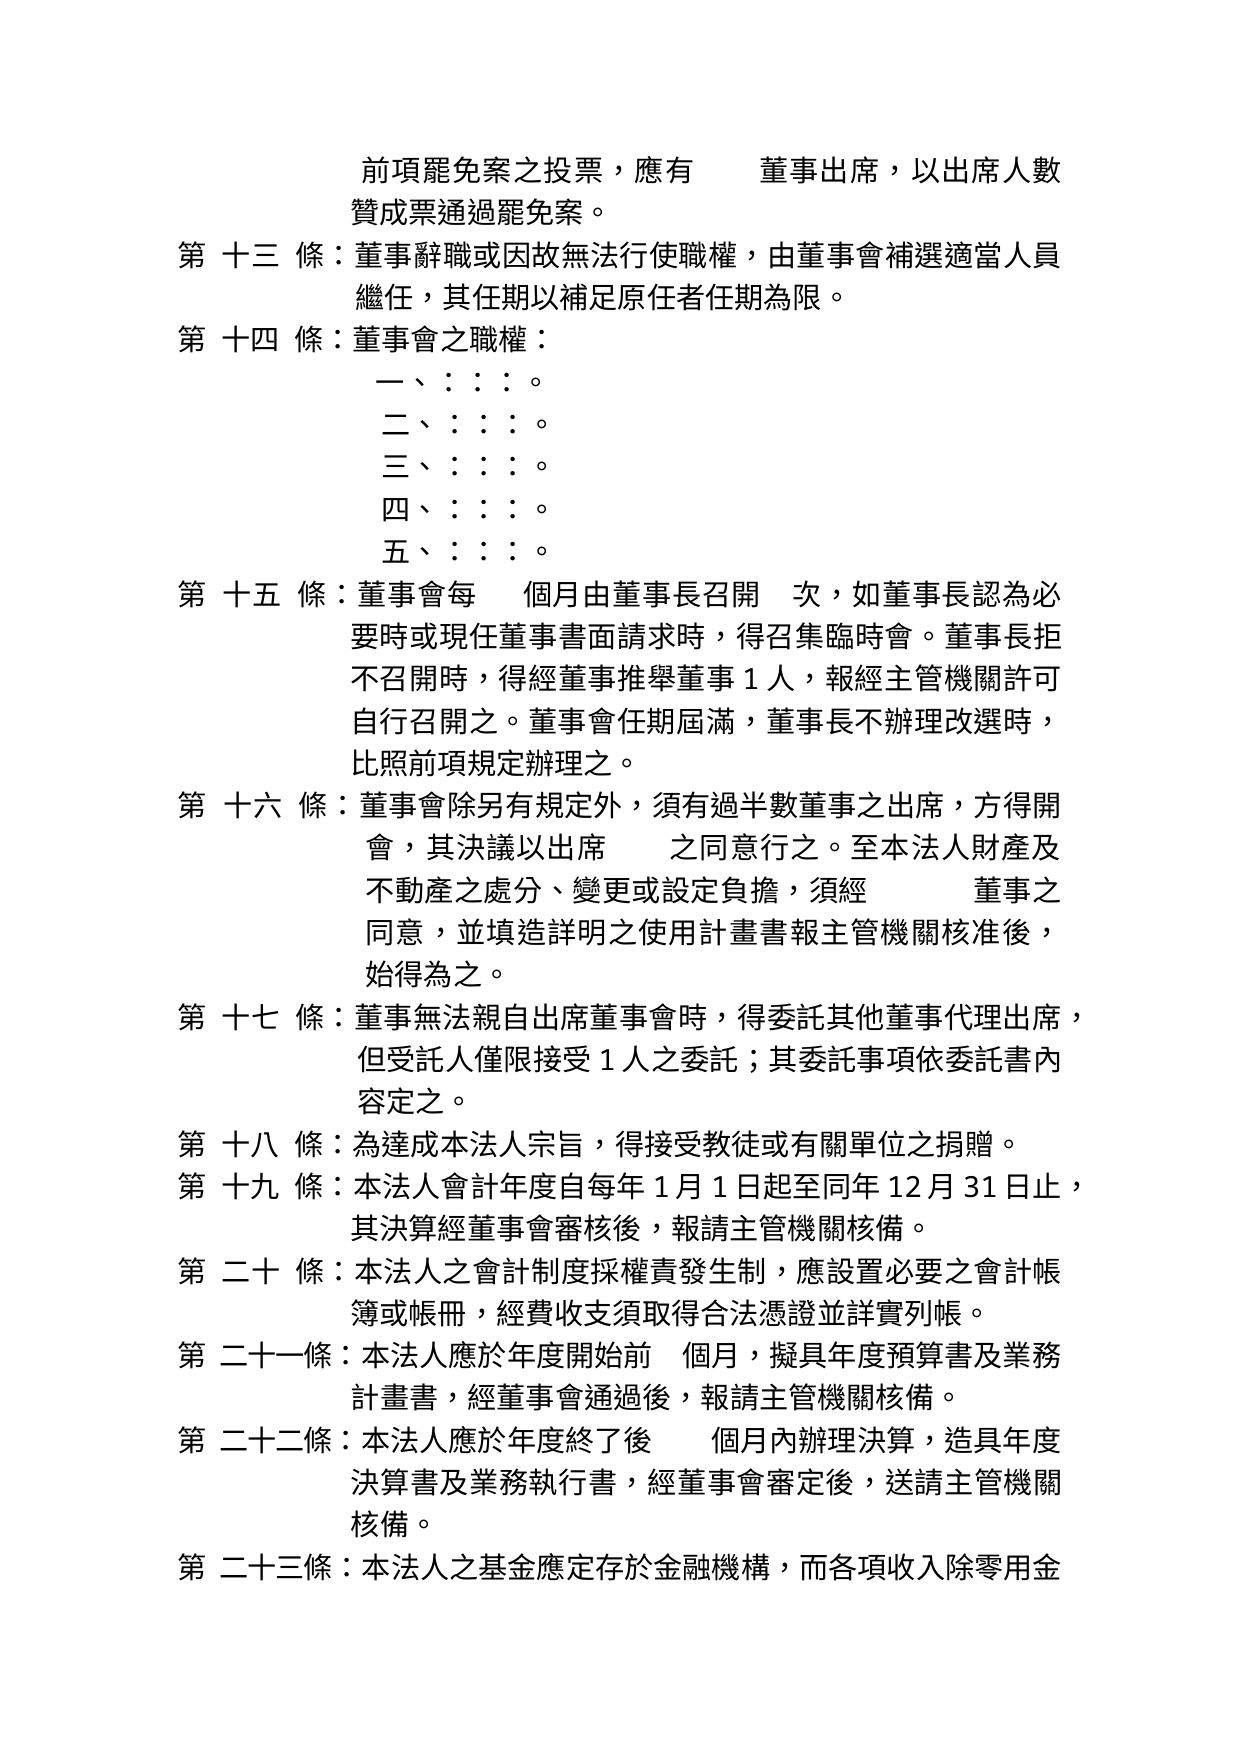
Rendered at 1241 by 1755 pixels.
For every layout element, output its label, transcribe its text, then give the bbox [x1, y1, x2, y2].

text 三、：：：。 [177, 444, 1062, 486]
text 第 十三 條：董事辭職或因故無法行使職權，由董事會補選適當人員繼任，其任期以補足原任者任期為限。 [177, 232, 1062, 317]
text 第 二十 條：本法人之會計制度採權責發生制，應設置必要之會計帳簿或帳冊，經費收支須取得合法憑證並詳實列帳。 [177, 1248, 1062, 1333]
text 第 十七 條：董事無法親自出席董事會時，得委託其他董事代理出席，但受託人僅限接受1人之委託；其委託事項依委託書內容定之。 [177, 994, 1062, 1121]
text 第 十六 條：董事會除另有規定外，須有過半數董事之出席，方得開會，其決議以出席 之同意行之。至本法人財產及不動產之處分、變更或設定負擔，須經 董事之同意，並填造詳明之使用計畫書報主管機關核准後，始得為之。 [177, 783, 1062, 994]
text 前項罷免案之投票，應有 董事出席，以出席人數 贊成票通過罷免案。 [177, 148, 1062, 232]
text 第 二十三條：本法人之基金應定存於金融機構，而各項收入除零用金 [177, 1544, 1062, 1586]
text 五、：：：。 [177, 529, 1062, 571]
text 第 十九 條：本法人會計年度自每年1月1日起至同年12月31日止，其決算經董事會審核後，報請主管機關核備。 [177, 1163, 1062, 1248]
text 四、：：：。 [177, 486, 1062, 529]
text 一、：：：。 [177, 359, 1062, 402]
text 第 十八 條：為達成本法人宗旨，得接受教徒或有關單位之捐贈。 [177, 1121, 1062, 1163]
text 第 二十二條：本法人應於年度終了後 個月內辦理決算，造具年度決算書及業務執行書，經董事會審定後，送請主管機關核備。 [177, 1417, 1062, 1544]
text 第 二十一條：本法人應於年度開始前 個月，擬具年度預算書及業務計畫書，經董事會通過後，報請主管機關核備。 [177, 1333, 1062, 1417]
text 第 十四 條：董事會之職權： [177, 317, 1062, 359]
text 第 十五 條：董事會每 個月由董事長召開 次，如董事長認為必要時或現任董事書面請求時，得召集臨時會。董事長拒不召開時，得經董事推舉董事1人，報經主管機關許可，自行召開之。董事會任期屆滿，董事長不辦理改選時，比照前項規定辦理之。 [177, 571, 1062, 783]
text 二、：：：。 [177, 402, 1062, 444]
